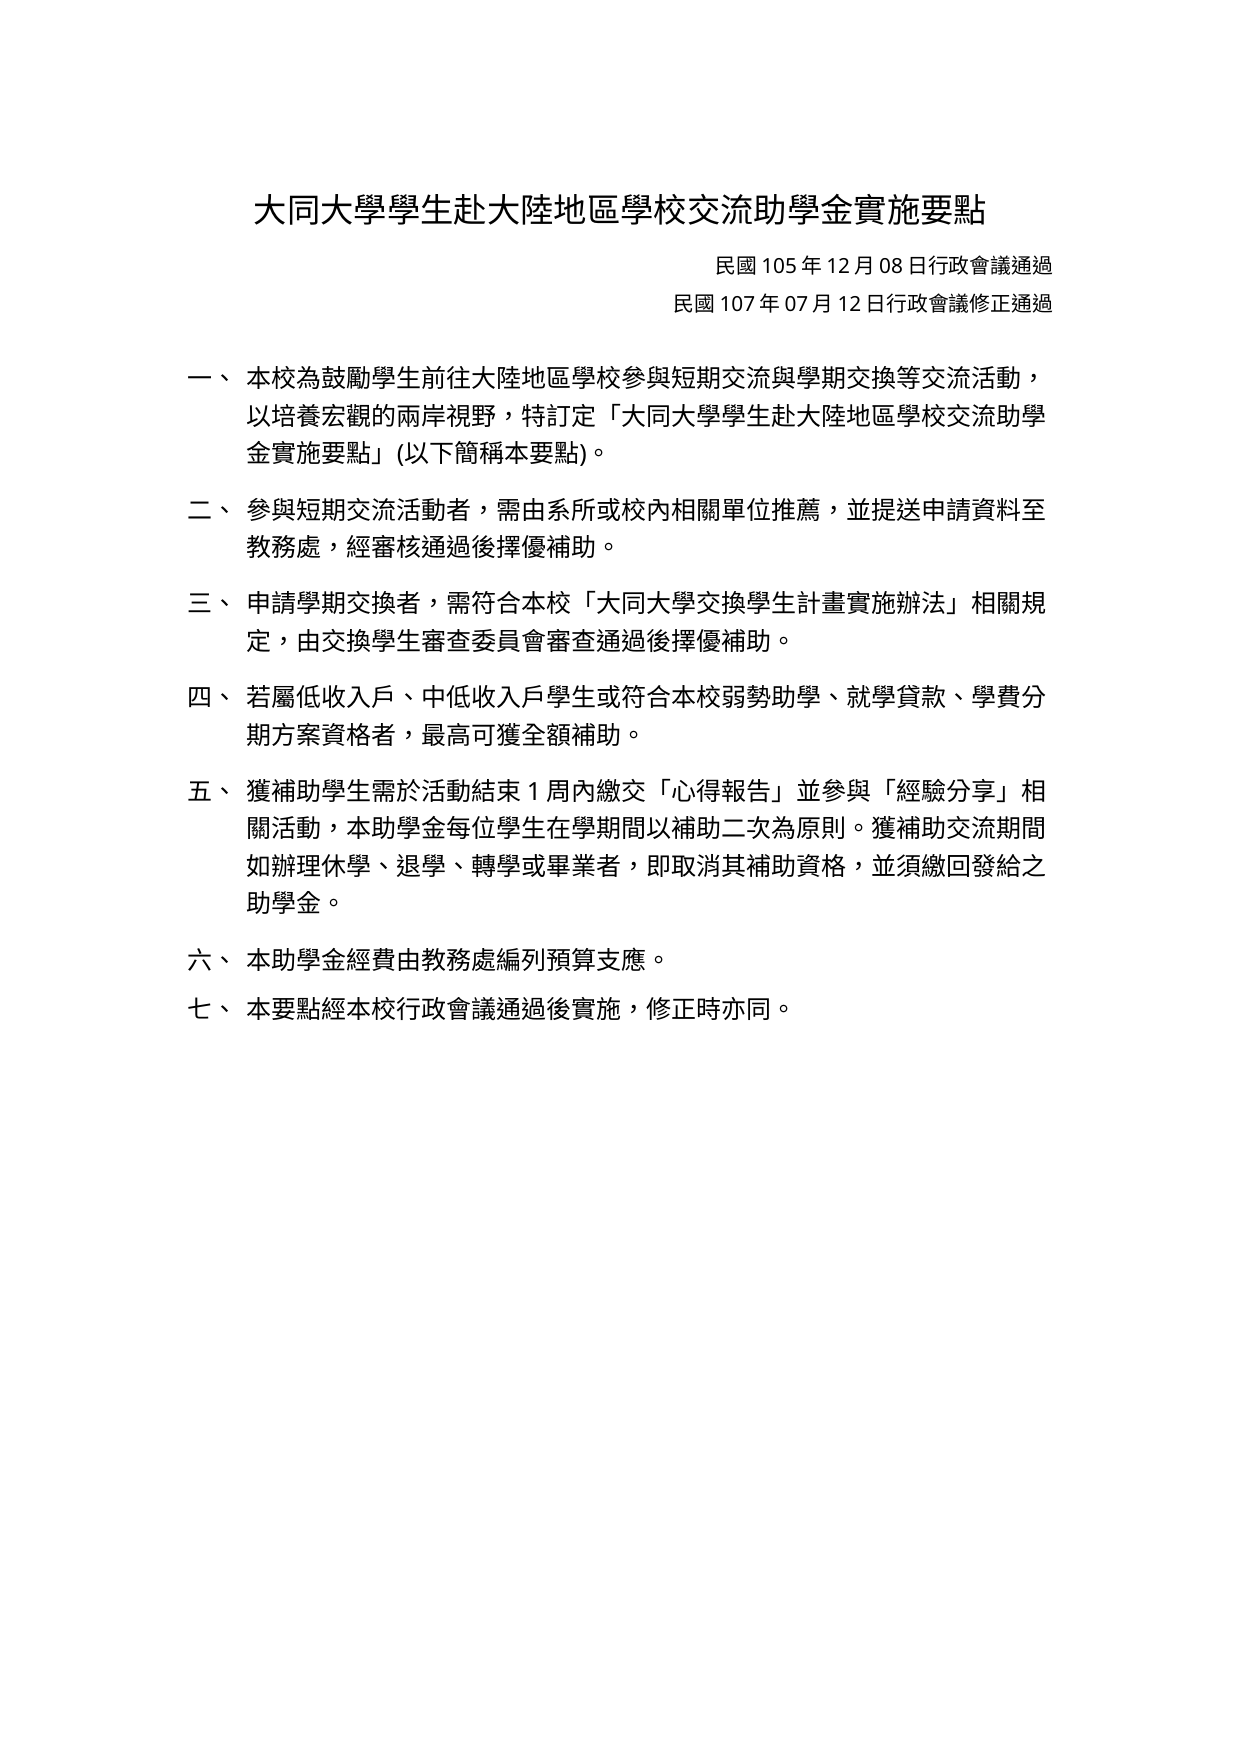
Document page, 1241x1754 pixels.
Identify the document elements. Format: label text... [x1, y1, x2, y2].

text 大同大學學生赴大陸地區學校交流助學金實施要點 [187, 164, 1053, 239]
list 本助學金經費由教務處編列預算支應。 [187, 933, 1053, 971]
list 參與短期交流活動者，需由系所或校內相關單位推薦，並提送申請資料至教務處，經審核通過後擇優補助。 [187, 483, 1053, 558]
list 若屬低收入戶、中低收入戶學生或符合本校弱勢助學、就學貸款、學費分期方案資格者，最高可獲全額補助。 [187, 671, 1053, 746]
text 民國107年07月12日行政會議修正通過 [187, 277, 1053, 314]
text 民國105年12月08日行政會議通過 [187, 239, 1053, 277]
list 本校為鼓勵學生前往大陸地區學校參與短期交流與學期交換等交流活動，以培養宏觀的兩岸視野，特訂定「大同大學學生赴大陸地區學校交流助學金實施要點」(以下簡稱本要點)。 [187, 352, 1053, 464]
list 本要點經本校行政會議通過後實施，修正時亦同。 [187, 989, 1053, 1026]
list 獲補助學生需於活動結束1周內繳交「心得報告」並參與「經驗分享」相關活動，本助學金每位學生在學期間以補助二次為原則。獲補助交流期間如辦理休學、退學、轉學或畢業者，即取消其補助資格，並須繳回發給之助學金。 [187, 764, 1053, 914]
list 申請學期交換者，需符合本校「大同大學交換學生計畫實施辦法」相關規定，由交換學生審查委員會審查通過後擇優補助。 [187, 577, 1053, 652]
